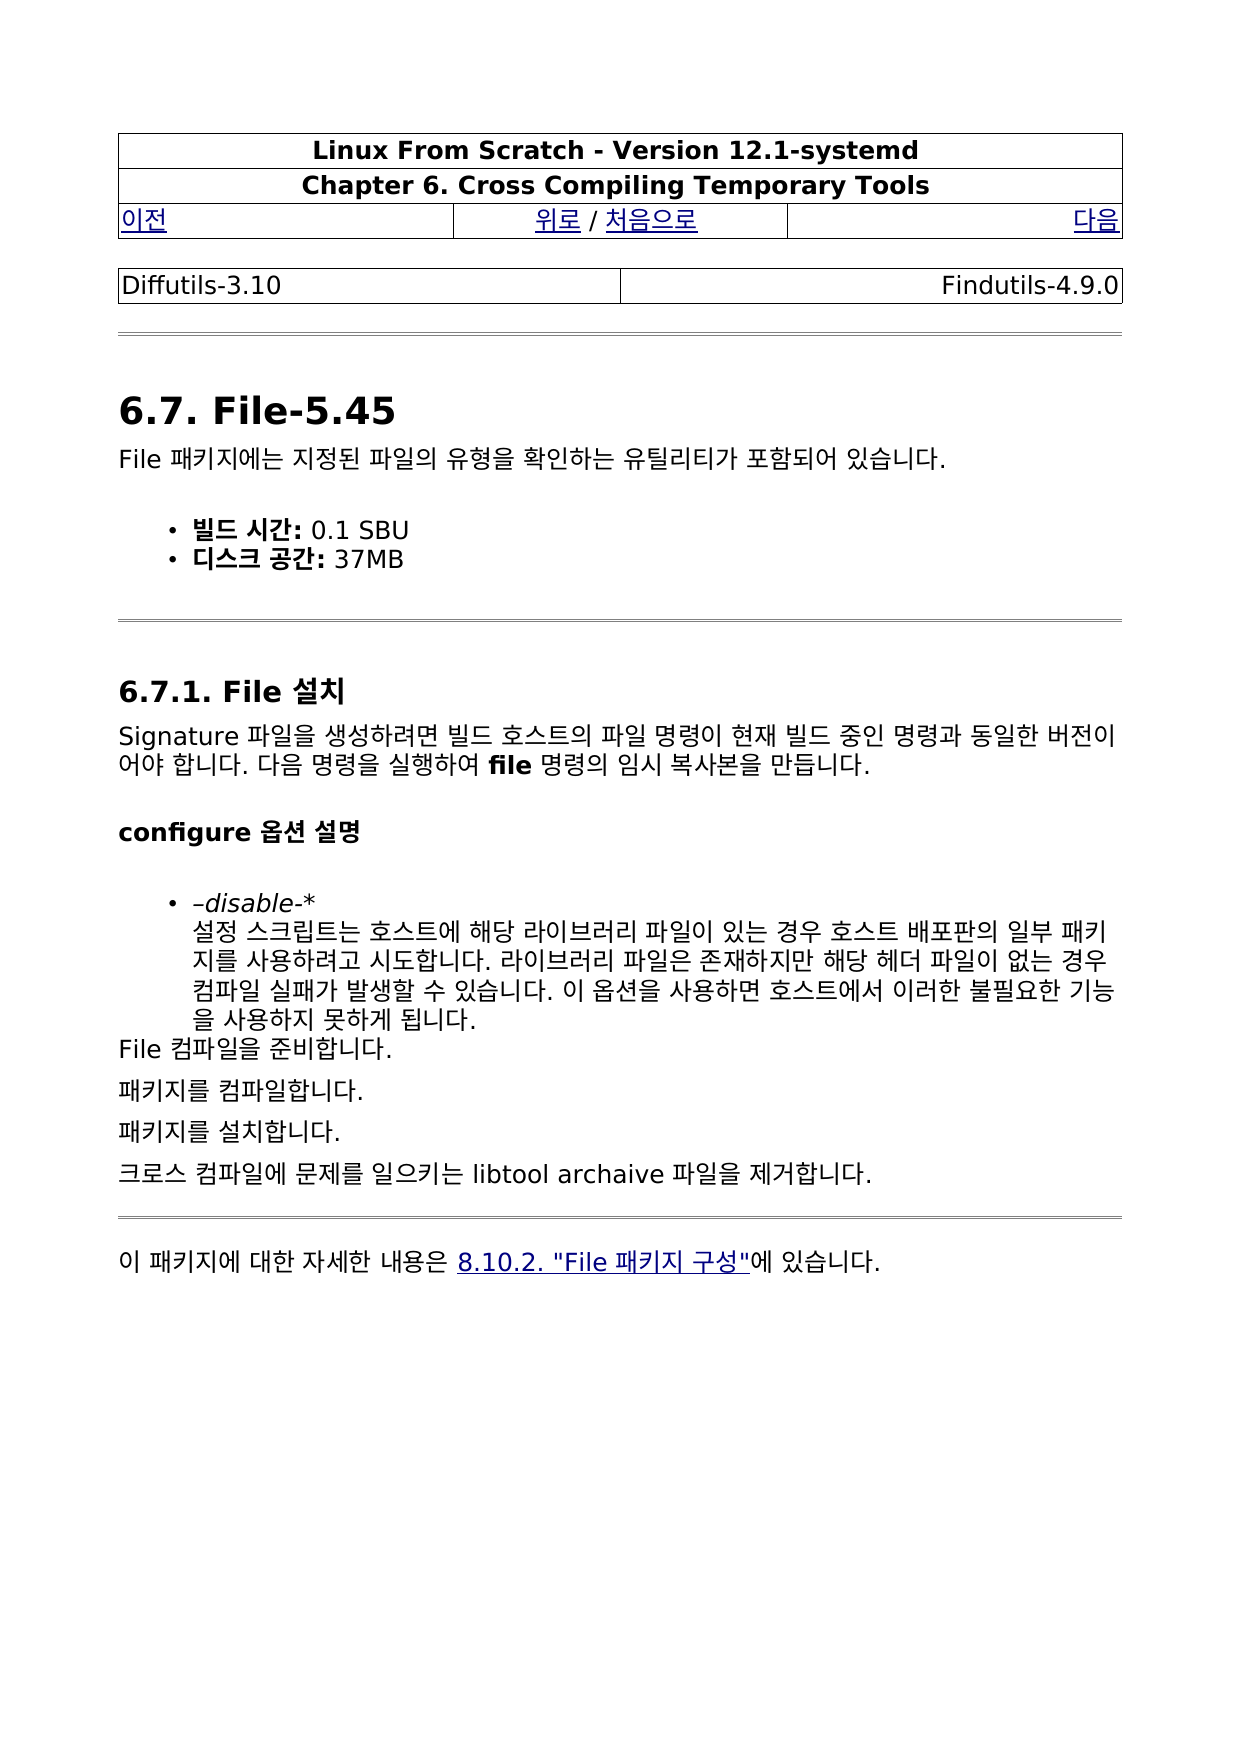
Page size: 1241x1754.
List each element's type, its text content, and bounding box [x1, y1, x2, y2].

table_cell 이전 [119, 204, 453, 238]
text Signature 파일을 생성하려면 빌드 호스트의 파일 명령이 현재 빌드 중인 명령과 동일한 버전이어야 합니다. 다음 명령을 실행하여 file 명령의 임시 복사본을 만듭니다. [118, 722, 1122, 781]
subtitle 6.7. File-5.45 [118, 389, 1122, 433]
text 패키지를 컴파일합니다. [118, 1077, 1122, 1106]
table_cell 다음 [788, 204, 1122, 238]
text 이 패키지에 대한 자세한 내용은 8.10.2. "File 패키지 구성"에 있습니다. [118, 1248, 1122, 1277]
text 패키지를 설치합니다. [118, 1118, 1122, 1147]
list –disable-* 설정 스크립트는 호스트에 해당 라이브러리 파일이 있는 경우 호스트 배포판의 일부 패키지를 사용하려고 시도합니다. 라이브러리 파일은 존재하지만 해당 헤더 파일이 없는 경우 컴파일 실패가 발생할 수 있습니다. 이 옵션을 사용하면 호스트에서 이러한 불필요한 기능을 사용하지 못하게 됩니다. [177, 889, 1122, 1035]
table_header Diffutils-3.10 [119, 269, 620, 303]
table_cell Chapter 6. Cross Compiling Temporary Tools [119, 169, 1122, 203]
text 크로스 컴파일에 문제를 일으키는 libtool archaive 파일을 제거합니다. [118, 1160, 1122, 1189]
subtitle 6.7.1. File 설치 [118, 676, 1122, 710]
table_cell 위로 / 처음으로 [454, 204, 787, 238]
list 디스크 공간: 37MB [177, 546, 1122, 575]
text File 컴파일을 준비합니다. [118, 1035, 1122, 1064]
table_header Findutils-4.9.0 [621, 269, 1122, 303]
list 빌드 시간: 0.1 SBU [177, 517, 1122, 546]
text File 패키지에는 지정된 파일의 유형을 확인하는 유틸리티가 포함되어 있습니다. [118, 445, 1122, 474]
table_header Linux From Scratch - Version 12.1-systemd [119, 134, 1122, 168]
subtitle configure 옵션 설명 [118, 818, 1122, 847]
